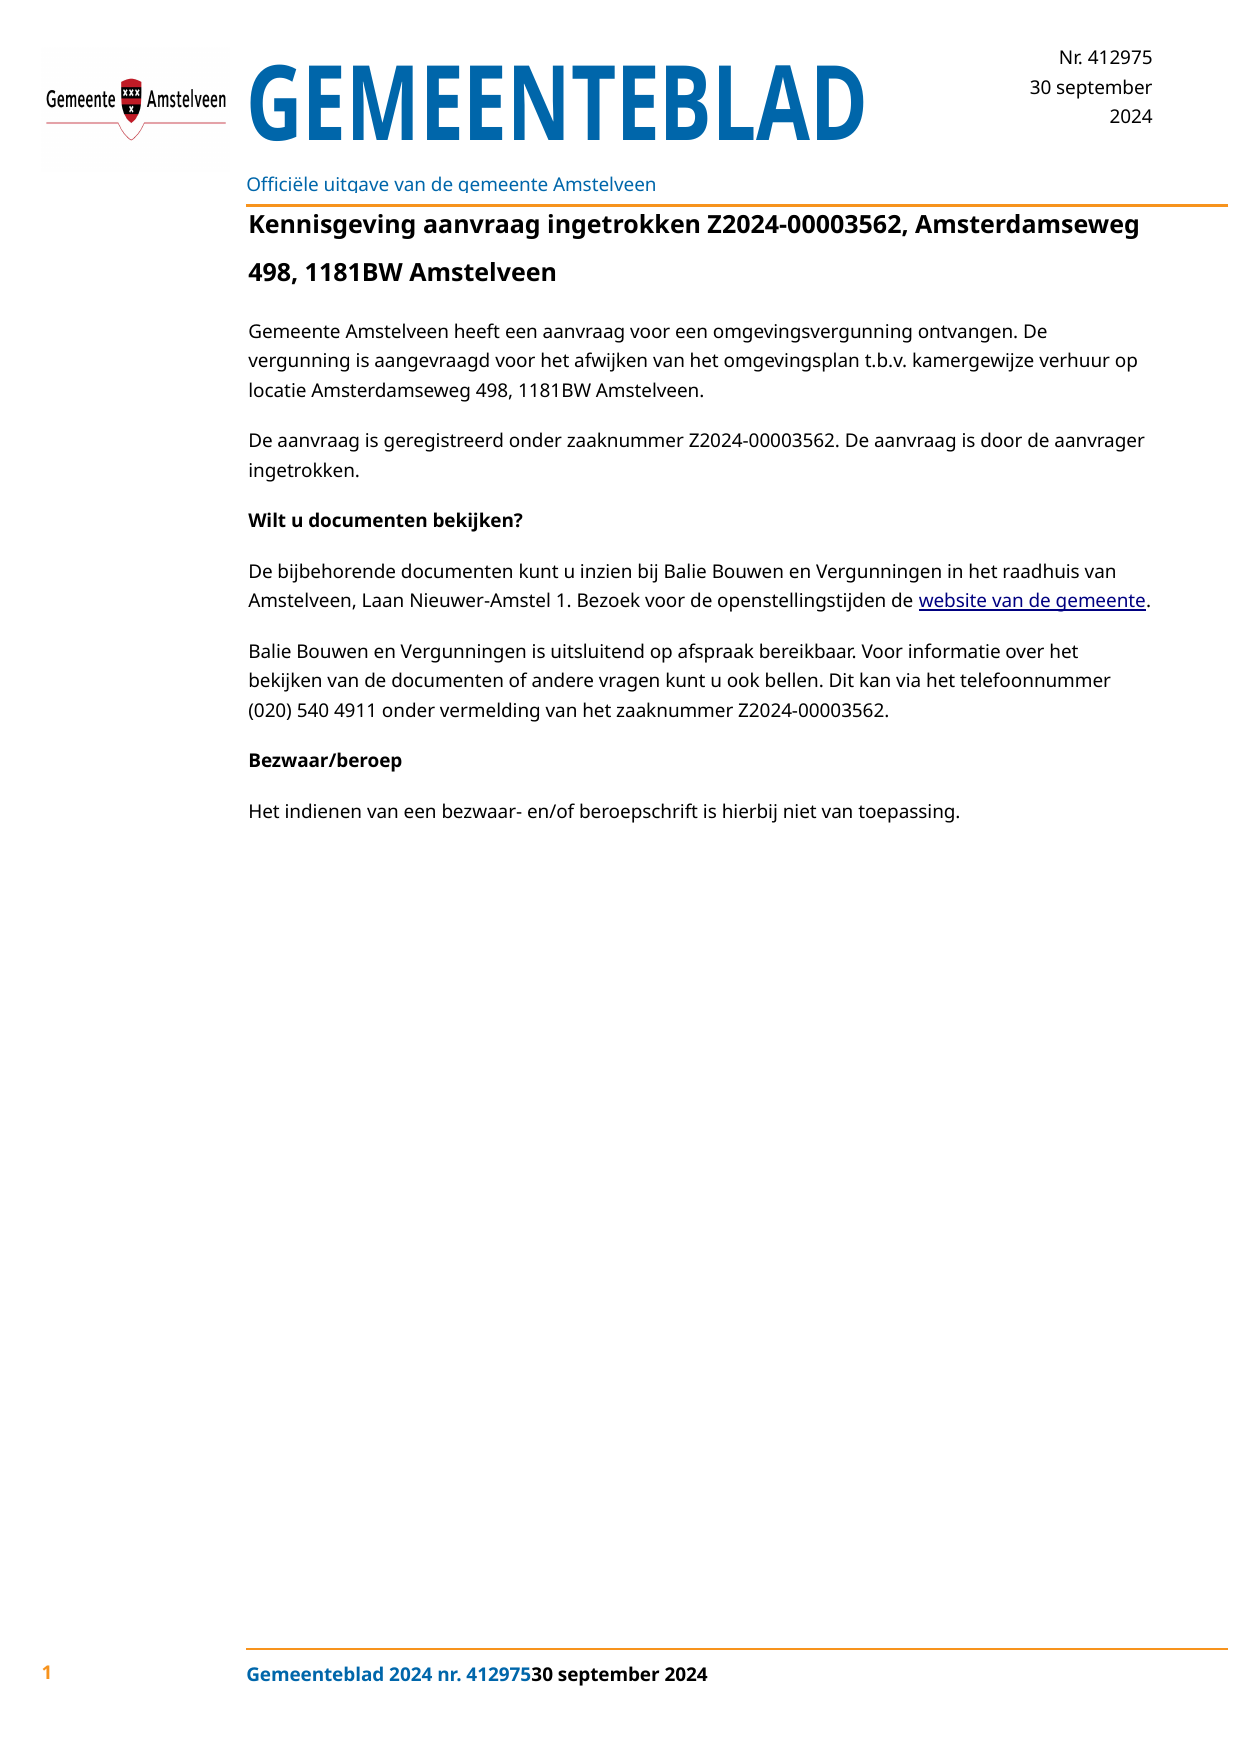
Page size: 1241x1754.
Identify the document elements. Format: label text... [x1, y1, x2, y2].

text Wilt u documenten bekijken? [248, 507, 1152, 533]
text De bijbehorende documenten kunt u inzien bij Balie Bouwen en Vergunningen in het raadhuis van Amstelveen, Laan Nieuwer-Amstel 1. Bezoek voor de openstellingstijden de website van de gemeente. [248, 558, 1152, 613]
text Bezwaar/beroep [248, 747, 1152, 773]
text De aanvraag is geregistreerd onder zaaknummer Z2024-00003562. De aanvraag is door de aanvrager ingetrokken. [248, 427, 1152, 483]
text Balie Bouwen en Vergunningen is uitsluitend op afspraak bereikbaar. Voor informatie over het bekijken van de documenten of andere vragen kunt u ook bellen. Dit kan via het telefoonnummer (020) 540 4911 onder vermelding van het zaaknummer Z2024-00003562. [248, 638, 1152, 723]
text Gemeente Amstelveen heeft een aanvraag voor een omgevingsvergunning ontvangen. De vergunning is aangevraagd voor het afwijken van het omgevingsplan t.b.v. kamergewijze verhuur op locatie Amsterdamseweg 498, 1181BW Amstelveen. [248, 318, 1152, 403]
picture [41, 47, 231, 172]
text Het indienen van een bezwaar- en/of beroepschrift is hierbij niet van toepassing. [248, 798, 1152, 824]
text Kennisgeving aanvraag ingetrokken Z2024-00003562, Amsterdamseweg 498, 1181BW Amstelveen [248, 207, 1152, 288]
